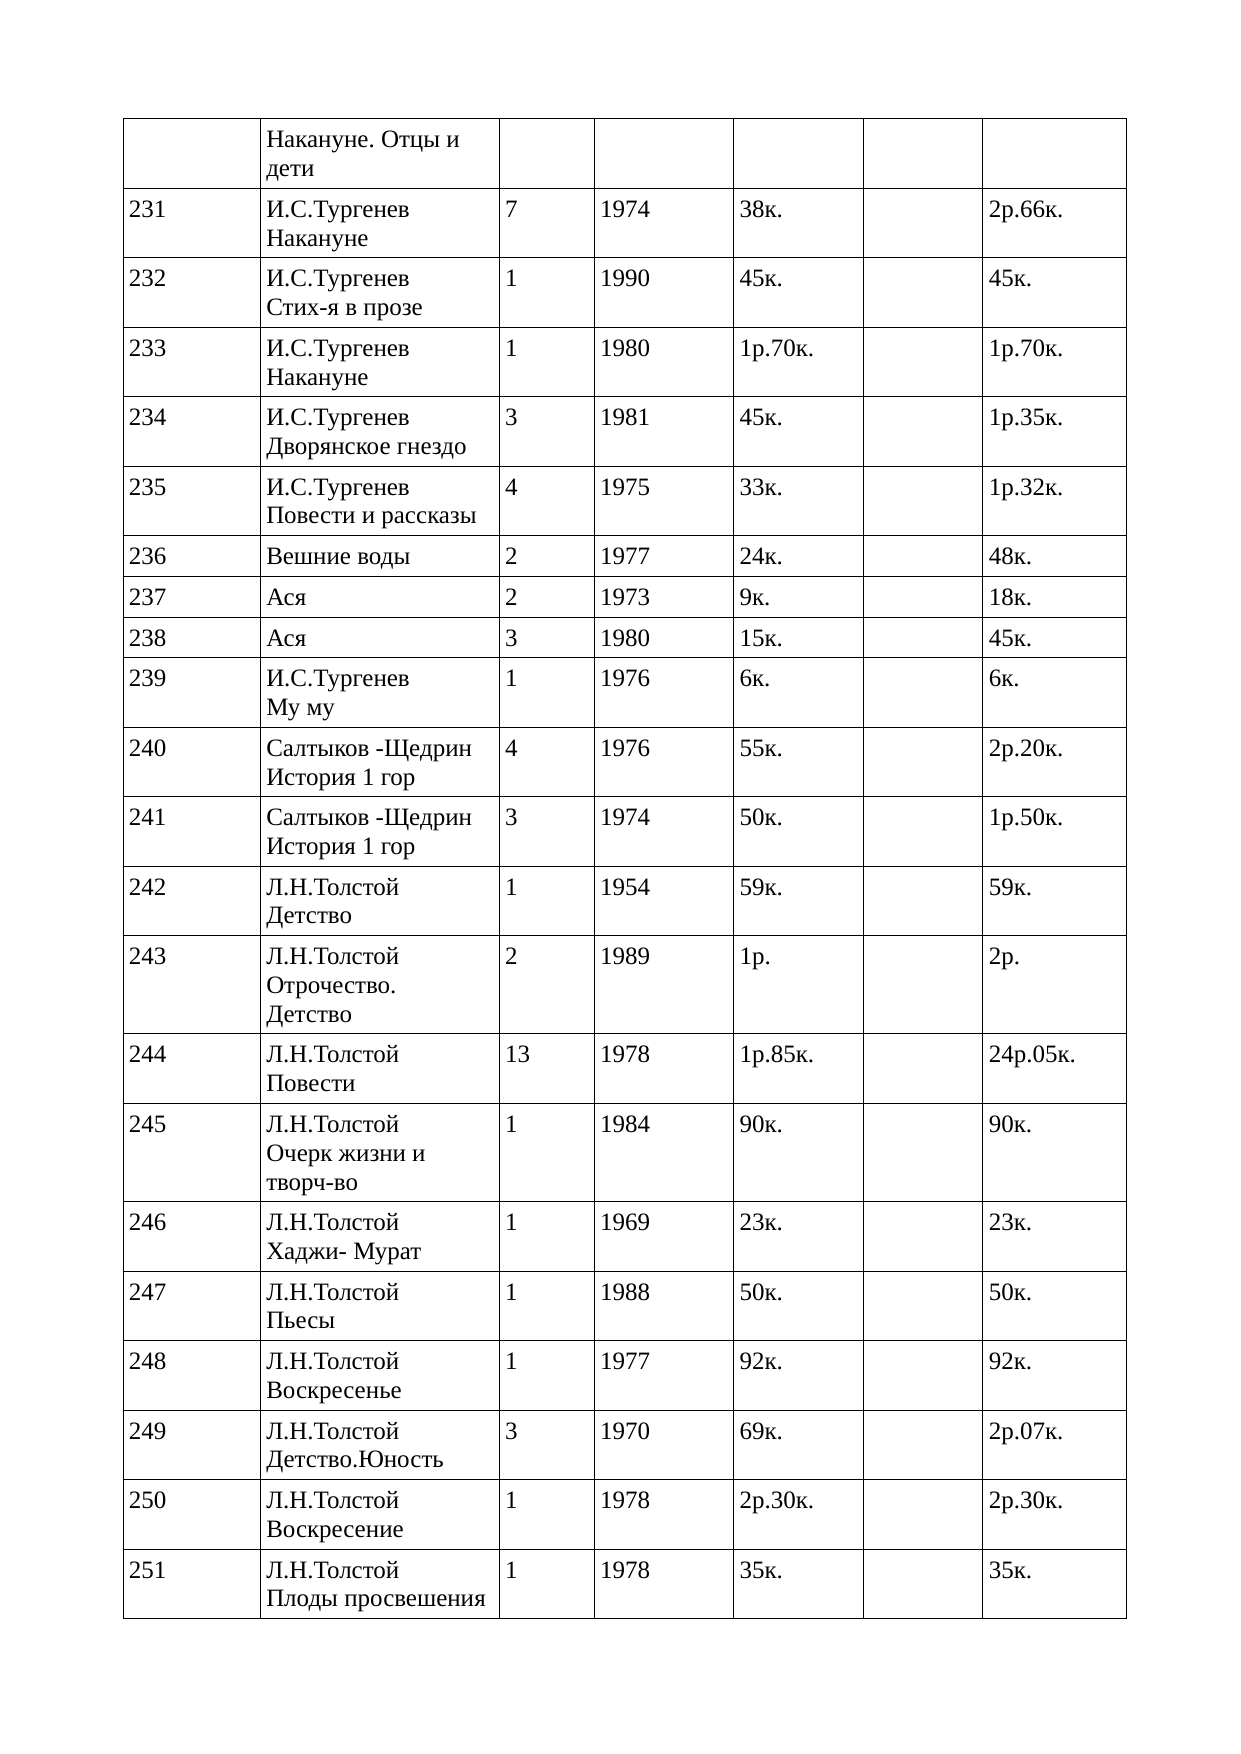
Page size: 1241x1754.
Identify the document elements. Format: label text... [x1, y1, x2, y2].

table_cell [864, 1034, 982, 1103]
table_cell [864, 1272, 982, 1340]
table_cell 59к. [983, 867, 1126, 935]
table_cell И.С.Тургенев Дворянское гнездо [261, 397, 499, 466]
table_cell [864, 936, 982, 1033]
table_cell 55к. [734, 728, 863, 796]
table_cell [734, 119, 863, 188]
table_cell 236 [124, 536, 260, 576]
table_cell [864, 189, 982, 257]
table_cell 3 [500, 797, 594, 866]
table_cell 242 [124, 867, 260, 935]
table_cell [864, 658, 982, 727]
table_cell 23к. [983, 1202, 1126, 1271]
table_cell 251 [124, 1550, 260, 1618]
table_cell [595, 119, 733, 188]
table_cell [864, 867, 982, 935]
table_cell 2р.07к. [983, 1411, 1126, 1479]
table_cell 6к. [734, 658, 863, 727]
table_cell 9к. [734, 577, 863, 616]
table_cell 1 [500, 328, 594, 396]
table_cell И.С.Тургенев Повести и рассказы [261, 467, 499, 535]
table_cell 1 [500, 1480, 594, 1548]
table_cell [864, 728, 982, 796]
table_cell 1 [500, 1202, 594, 1271]
table_cell 1974 [595, 189, 733, 257]
table_cell 15к. [734, 618, 863, 657]
table_cell 2р.30к. [983, 1480, 1126, 1548]
table_cell 92к. [734, 1341, 863, 1409]
table_cell 244 [124, 1034, 260, 1103]
table_cell И.С.Тургенев Стих-я в прозе [261, 258, 499, 327]
table_cell Л.Н.Толстой Детство [261, 867, 499, 935]
table_cell 1974 [595, 797, 733, 866]
table_cell 1 [500, 658, 594, 727]
table_cell 6к. [983, 658, 1126, 727]
table_cell 45к. [734, 258, 863, 327]
table_cell Ася [261, 618, 499, 657]
table_cell 1 [500, 1272, 594, 1340]
table_cell [983, 119, 1126, 188]
table_cell 2р. [983, 936, 1126, 1033]
table_cell 1 [500, 1104, 594, 1201]
table_cell [864, 618, 982, 657]
table_cell 2р.66к. [983, 189, 1126, 257]
table_cell 1975 [595, 467, 733, 535]
table_cell 1976 [595, 658, 733, 727]
table_cell 1984 [595, 1104, 733, 1201]
table_cell 1969 [595, 1202, 733, 1271]
table_cell 24к. [734, 536, 863, 576]
table_cell 1 [500, 1341, 594, 1409]
table_cell 233 [124, 328, 260, 396]
table_cell 3 [500, 618, 594, 657]
table_cell 59к. [734, 867, 863, 935]
table_cell 2 [500, 936, 594, 1033]
table_cell 246 [124, 1202, 260, 1271]
table_cell 1р.35к. [983, 397, 1126, 466]
table_cell Накануне. Отцы и дети [261, 119, 499, 188]
table_cell Л.Н.Толстой Повести [261, 1034, 499, 1103]
table_cell 241 [124, 797, 260, 866]
table_cell 1980 [595, 328, 733, 396]
table_cell [864, 1411, 982, 1479]
table_cell 243 [124, 936, 260, 1033]
table_cell 1970 [595, 1411, 733, 1479]
table_cell 240 [124, 728, 260, 796]
table_cell 232 [124, 258, 260, 327]
table_cell 35к. [734, 1550, 863, 1618]
table_cell 239 [124, 658, 260, 727]
table_cell 1973 [595, 577, 733, 616]
table_cell 1р.70к. [983, 328, 1126, 396]
table_cell [864, 1550, 982, 1618]
table_cell [500, 119, 594, 188]
table_cell 23к. [734, 1202, 863, 1271]
table_cell Л.Н.Толстой Хаджи- Мурат [261, 1202, 499, 1271]
table_cell 1 [500, 867, 594, 935]
table_cell 90к. [983, 1104, 1126, 1201]
table_cell 250 [124, 1480, 260, 1548]
table_cell 1976 [595, 728, 733, 796]
table_cell Л.Н.Толстой Воскресенье [261, 1341, 499, 1409]
table_cell 247 [124, 1272, 260, 1340]
table_cell 24р.05к. [983, 1034, 1126, 1103]
table_cell 1р.85к. [734, 1034, 863, 1103]
table_cell 48к. [983, 536, 1126, 576]
table_cell [864, 1341, 982, 1409]
table_cell 3 [500, 397, 594, 466]
table_cell Ася [261, 577, 499, 616]
table_cell И.С.Тургенев Накануне [261, 328, 499, 396]
table_cell 1989 [595, 936, 733, 1033]
table_cell 13 [500, 1034, 594, 1103]
table_cell 50к. [734, 797, 863, 866]
table_cell 38к. [734, 189, 863, 257]
table_cell 2 [500, 577, 594, 616]
table_cell 1980 [595, 618, 733, 657]
table_cell 1р. [734, 936, 863, 1033]
table_cell 1р.32к. [983, 467, 1126, 535]
table_cell 50к. [983, 1272, 1126, 1340]
table_cell И.С.Тургенев Накануне [261, 189, 499, 257]
table_cell Салтыков -Щедрин История 1 гор [261, 728, 499, 796]
table_cell 231 [124, 189, 260, 257]
table_cell 90к. [734, 1104, 863, 1201]
table_cell Вешние воды [261, 536, 499, 576]
table_cell 1 [500, 1550, 594, 1618]
table_cell 1978 [595, 1550, 733, 1618]
table_cell Л.Н.Толстой Пьесы [261, 1272, 499, 1340]
table_cell [864, 397, 982, 466]
table_cell 7 [500, 189, 594, 257]
table_cell [864, 577, 982, 616]
table_cell 235 [124, 467, 260, 535]
table_cell 1978 [595, 1480, 733, 1548]
table_cell 1977 [595, 536, 733, 576]
table_cell 45к. [734, 397, 863, 466]
table_cell 2р.20к. [983, 728, 1126, 796]
table_cell 1954 [595, 867, 733, 935]
table_cell 35к. [983, 1550, 1126, 1618]
table_cell Салтыков -Щедрин История 1 гор [261, 797, 499, 866]
table_cell 1990 [595, 258, 733, 327]
table_cell 245 [124, 1104, 260, 1201]
table_cell 1р.70к. [734, 328, 863, 396]
table_cell 1р.50к. [983, 797, 1126, 866]
table_cell 18к. [983, 577, 1126, 616]
table_cell 248 [124, 1341, 260, 1409]
table_cell 2 [500, 536, 594, 576]
table_cell Л.Н.Толстой Воскресение [261, 1480, 499, 1548]
table_cell 45к. [983, 618, 1126, 657]
table_cell И.С.Тургенев Му му [261, 658, 499, 727]
table_cell [864, 328, 982, 396]
table_cell 4 [500, 467, 594, 535]
table_cell 3 [500, 1411, 594, 1479]
table_cell 1988 [595, 1272, 733, 1340]
table_cell 45к. [983, 258, 1126, 327]
table_cell [864, 258, 982, 327]
table_cell Л.Н.Толстой Детство.Юность [261, 1411, 499, 1479]
table_cell 249 [124, 1411, 260, 1479]
table_cell 2р.30к. [734, 1480, 863, 1548]
table_cell 237 [124, 577, 260, 616]
table_cell Л.Н.Толстой Плоды просвешения [261, 1550, 499, 1618]
table_cell 234 [124, 397, 260, 466]
table_cell [864, 119, 982, 188]
table_cell Л.Н.Толстой Очерк жизни и творч-во [261, 1104, 499, 1201]
table_cell 1981 [595, 397, 733, 466]
table_cell [864, 1202, 982, 1271]
table_cell 4 [500, 728, 594, 796]
table_cell [864, 1480, 982, 1548]
table_cell [864, 467, 982, 535]
table_cell 33к. [734, 467, 863, 535]
table_cell 92к. [983, 1341, 1126, 1409]
table_cell 1 [500, 258, 594, 327]
table_cell [864, 1104, 982, 1201]
table_cell 1978 [595, 1034, 733, 1103]
table_cell 1977 [595, 1341, 733, 1409]
table_cell 69к. [734, 1411, 863, 1479]
table_cell 50к. [734, 1272, 863, 1340]
table_cell [864, 797, 982, 866]
table_cell [864, 536, 982, 576]
table_cell [124, 119, 260, 188]
table_cell Л.Н.Толстой Отрочество. Детство [261, 936, 499, 1033]
table_cell 238 [124, 618, 260, 657]
